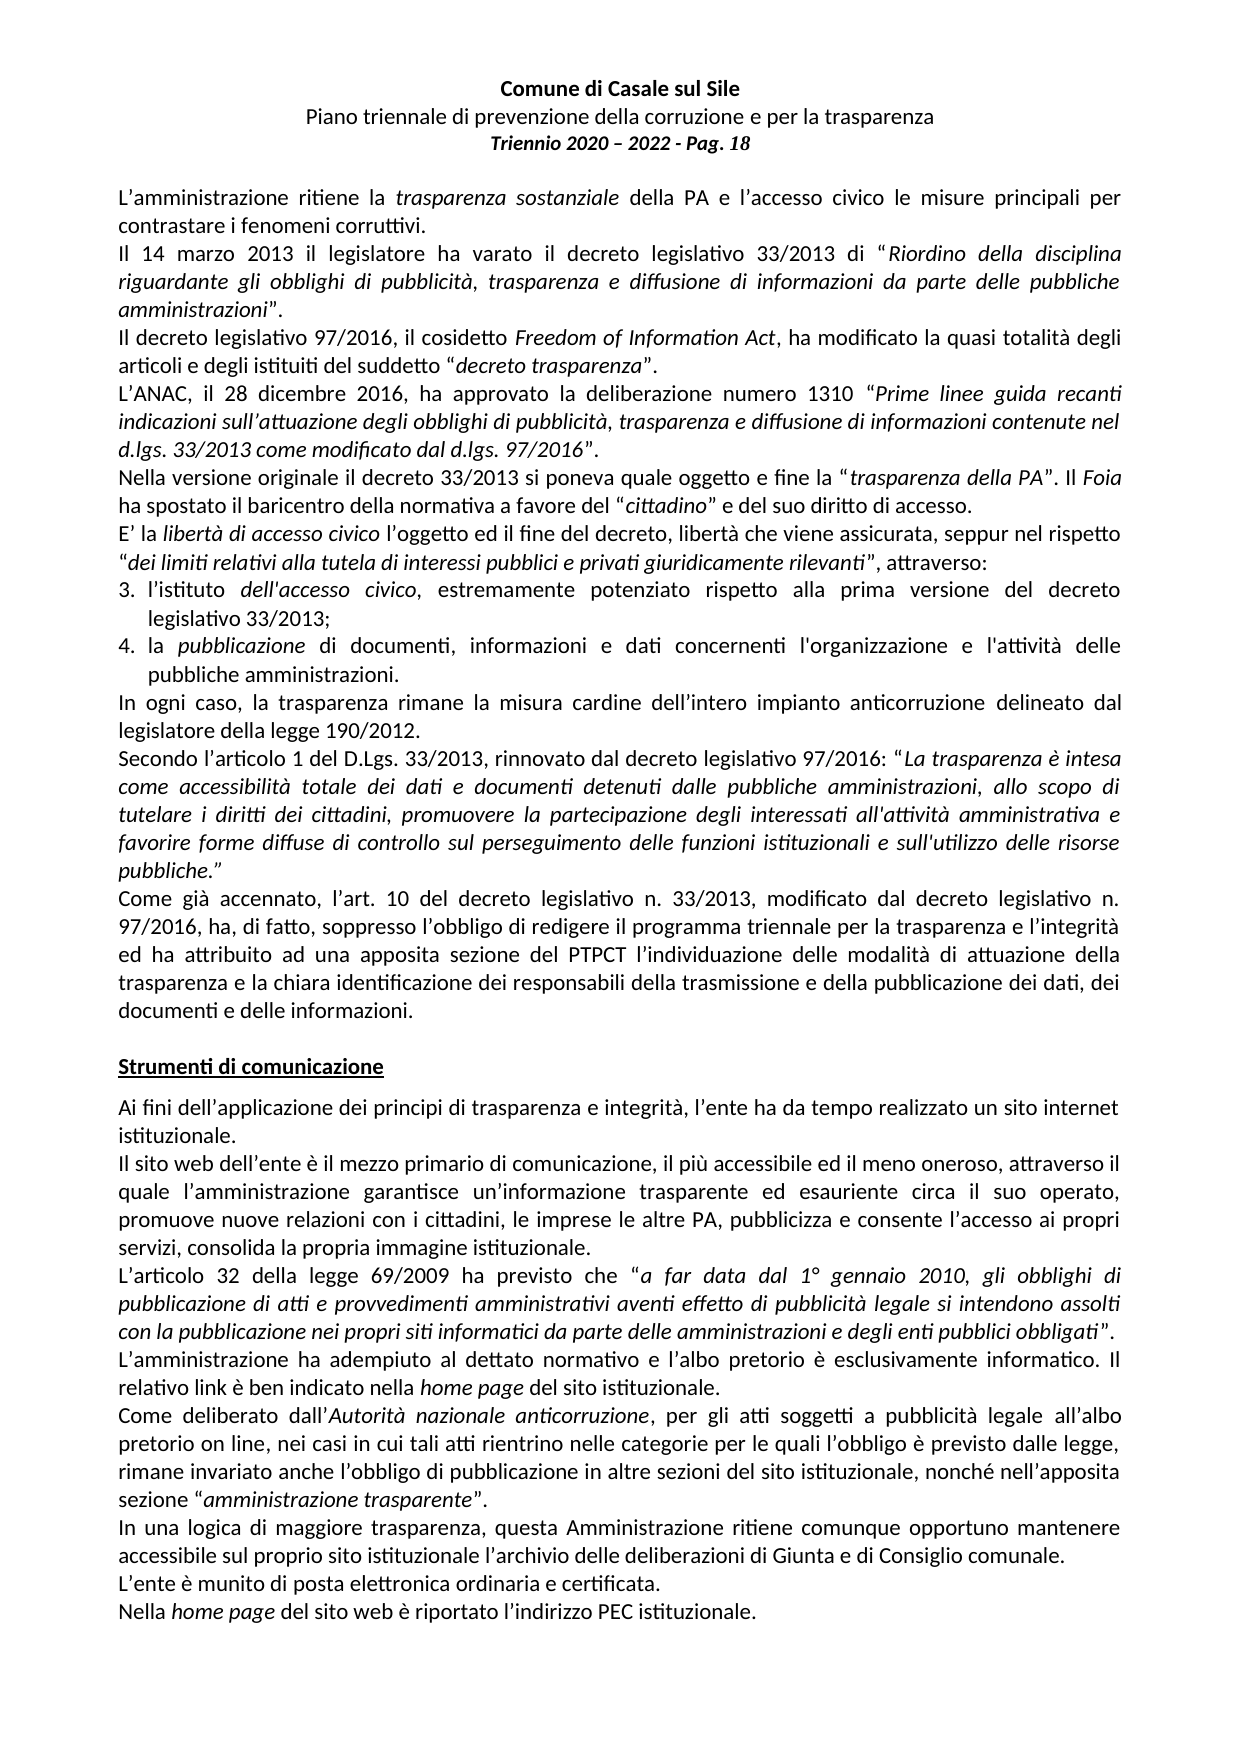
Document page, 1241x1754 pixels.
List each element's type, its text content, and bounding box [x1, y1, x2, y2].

text L’amministrazione ritiene la trasparenza sostanziale della PA e l’accesso civico le misure principali per contrastare i fenomeni corruttivi. [118, 183, 1122, 239]
text Il 14 marzo 2013 il legislatore ha varato il decreto legislativo 33/2013 di “Riordino della disciplina riguardante gli obblighi di pubblicità, trasparenza e diffusione di informazioni da parte delle pubbliche amministrazioni”. [118, 239, 1122, 323]
text Il sito web dell’ente è il mezzo primario di comunicazione, il più accessibile ed il meno oneroso, attraverso il quale l’amministrazione garantisce un’informazione trasparente ed esauriente circa il suo operato, promuove nuove relazioni con i cittadini, le imprese le altre PA, pubblicizza e consente l’accesso ai propri servizi, consolida la propria immagine istituzionale. [118, 1149, 1122, 1261]
text Come già accennato, l’art. 10 del decreto legislativo n. 33/2013, modificato dal decreto legislativo n. 97/2016, ha, di fatto, soppresso l’obbligo di redigere il programma triennale per la trasparenza e l’integrità ed ha attribuito ad una apposita sezione del PTPCT l’individuazione delle modalità di attuazione della trasparenza e la chiara identificazione dei responsabili della trasmissione e della pubblicazione dei dati, dei documenti e delle informazioni. [118, 884, 1122, 1024]
text Come deliberato dall’Autorità nazionale anticorruzione, per gli atti soggetti a pubblicità legale all’albo pretorio on line, nei casi in cui tali atti rientrino nelle categorie per le quali l’obbligo è previsto dalle legge, rimane invariato anche l’obbligo di pubblicazione in altre sezioni del sito istituzionale, nonché nell’apposita sezione “amministrazione trasparente”. [118, 1401, 1122, 1513]
list l’istituto dell'accesso civico, estremamente potenziato rispetto alla prima versione del decreto legislativo 33/2013; [118, 576, 1122, 632]
text Strumenti di comunicazione [118, 1052, 1122, 1080]
text Nella versione originale il decreto 33/2013 si poneva quale oggetto e fine la “trasparenza della PA”. Il Foia ha spostato il baricentro della normativa a favore del “cittadino” e del suo diritto di accesso. [118, 463, 1122, 519]
list la pubblicazione di documenti, informazioni e dati concernenti l'organizzazione e l'attività delle pubbliche amministrazioni. [118, 632, 1122, 688]
text In ogni caso, la trasparenza rimane la misura cardine dell’intero impianto anticorruzione delineato dal legislatore della legge 190/2012. [118, 688, 1122, 744]
text L’articolo 32 della legge 69/2009 ha previsto che “a far data dal 1° gennaio 2010, gli obblighi di pubblicazione di atti e provvedimenti amministrativi aventi effetto di pubblicità legale si intendono assolti con la pubblicazione nei propri siti informatici da parte delle amministrazioni e degli enti pubblici obbligati”. [118, 1261, 1122, 1345]
text E’ la libertà di accesso civico l’oggetto ed il fine del decreto, libertà che viene assicurata, seppur nel rispetto “dei limiti relativi alla tutela di interessi pubblici e privati giuridicamente rilevanti”, attraverso: [118, 519, 1122, 576]
text L’amministrazione ha adempiuto al dettato normativo e l’albo pretorio è esclusivamente informatico. Il relativo link è ben indicato nella home page del sito istituzionale. [118, 1345, 1122, 1401]
text Il decreto legislativo 97/2016, il cosidetto Freedom of Information Act, ha modificato la quasi totalità degli articoli e degli istituiti del suddetto “decreto trasparenza”. [118, 323, 1122, 379]
text In una logica di maggiore trasparenza, questa Amministrazione ritiene comunque opportuno mantenere accessibile sul proprio sito istituzionale l’archivio delle deliberazioni di Giunta e di Consiglio comunale. [118, 1513, 1122, 1569]
text Nella home page del sito web è riportato l’indirizzo PEC istituzionale. [118, 1597, 1122, 1625]
text Secondo l’articolo 1 del D.Lgs. 33/2013, rinnovato dal decreto legislativo 97/2016: “La trasparenza è intesa come accessibilità totale dei dati e documenti detenuti dalle pubbliche amministrazioni, allo scopo di tutelare i diritti dei cittadini, promuovere la partecipazione degli interessati all'attività amministrativa e favorire forme diffuse di controllo sul perseguimento delle funzioni istituzionali e sull'utilizzo delle risorse pubbliche.” [118, 744, 1122, 884]
text L’ente è munito di posta elettronica ordinaria e certificata. [118, 1569, 1122, 1597]
text L’ANAC, il 28 dicembre 2016, ha approvato la deliberazione numero 1310 “Prime linee guida recanti indicazioni sull’attuazione degli obblighi di pubblicità, trasparenza e diffusione di informazioni contenute nel d.lgs. 33/2013 come modificato dal d.lgs. 97/2016”. [118, 379, 1122, 463]
text Ai fini dell’applicazione dei principi di trasparenza e integrità, l’ente ha da tempo realizzato un sito internet istituzionale. [118, 1093, 1122, 1149]
